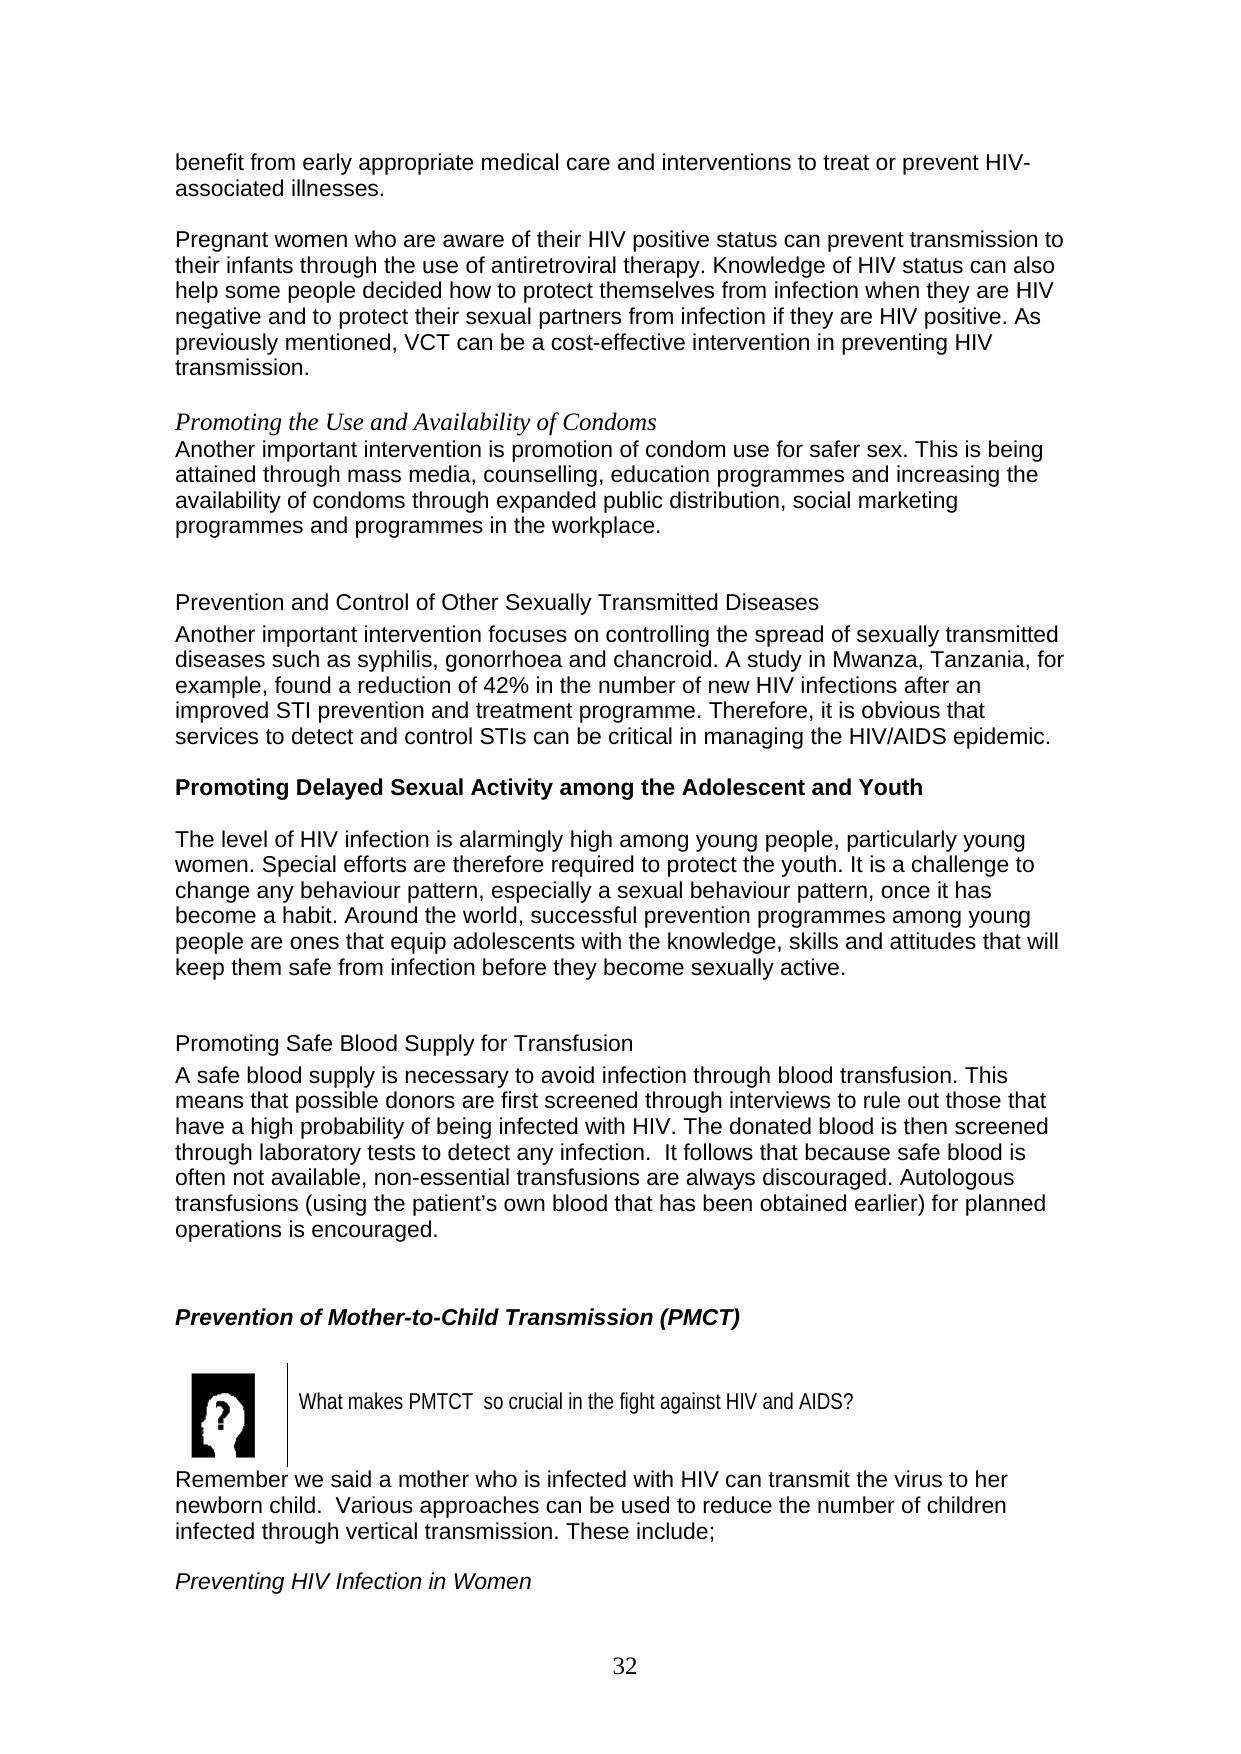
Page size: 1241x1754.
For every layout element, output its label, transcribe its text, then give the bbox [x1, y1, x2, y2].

text A safe blood supply is necessary to avoid infection through blood transfusion. This means that possible donors are first screened through interviews to rule out those that have a high probability of being infected with HIV. The donated blood is then screened through laboratory tests to detect any infection. It follows that because safe blood is often not available, non-essential transfusions are always discouraged. Autologous transfusions (using the patient’s own blood that has been obtained earlier) for planned operations is encouraged. [175, 1062, 1075, 1242]
text The level of HIV infection is alarmingly high among young people, particularly young women. Special efforts are therefore required to protect the youth. It is a challenge to change any behaviour pattern, especially a sexual behaviour pattern, once it has become a habit. Around the world, successful prevention programmes among young people are ones that equip adolescents with the knowledge, skills and attitudes that will keep them safe from infection before they become sexually active. [175, 826, 1075, 980]
text Another important intervention is promotion of condom use for safer sex. This is being attained through mass media, counselling, education programmes and increasing the availability of condoms through expanded public distribution, social marketing programmes and programmes in the workplace. [175, 436, 1075, 539]
subtitle Prevention and Control of Other Sexually Transmitted Diseases [175, 589, 1075, 615]
table_header What makes PMTCT so crucial in the fight against HIV and AIDS? [288, 1363, 1000, 1467]
text Pregnant women who are aware of their HIV positive status can prevent transmission to their infants through the use of antiretroviral therapy. Knowledge of HIV status can also help some people decided how to protect themselves from infection when they are HIV negative and to protect their sexual partners from infection if they are HIV positive. As previously mentioned, VCT can be a cost-effective intervention in preventing HIV transmission. [175, 227, 1075, 381]
subtitle Promoting Safe Blood Supply for Transfusion [175, 1031, 1075, 1056]
picture [191, 1371, 257, 1459]
subtitle Prevention of Mother-to-Child Transmission (PMCT) [175, 1305, 1075, 1331]
text Remember we said a mother who is infected with HIV can transmit the virus to her newborn child. Various approaches can be used to reduce the number of children infected through vertical transmission. These include; [175, 1467, 1075, 1544]
text Promoting the Use and Availability of Condoms [175, 408, 1075, 436]
text Promoting Delayed Sexual Activity among the Adolescent and Youth [175, 775, 1075, 801]
text Another important intervention focuses on controlling the spread of sexually transmitted diseases such as syphilis, gonorrhoea and chancroid. A study in Mwanza, Tanzania, for example, found a reduction of 42% in the number of new HIV infections after an improved STI prevention and treatment programme. Therefore, it is obvious that services to detect and control STIs can be critical in managing the HIV/AIDS epidemic. [175, 621, 1075, 749]
text benefit from early appropriate medical care and interventions to treat or prevent HIV-associated illnesses. [175, 150, 1075, 201]
table_header [164, 1363, 287, 1467]
subtitle Preventing HIV Infection in Women [175, 1569, 1075, 1595]
